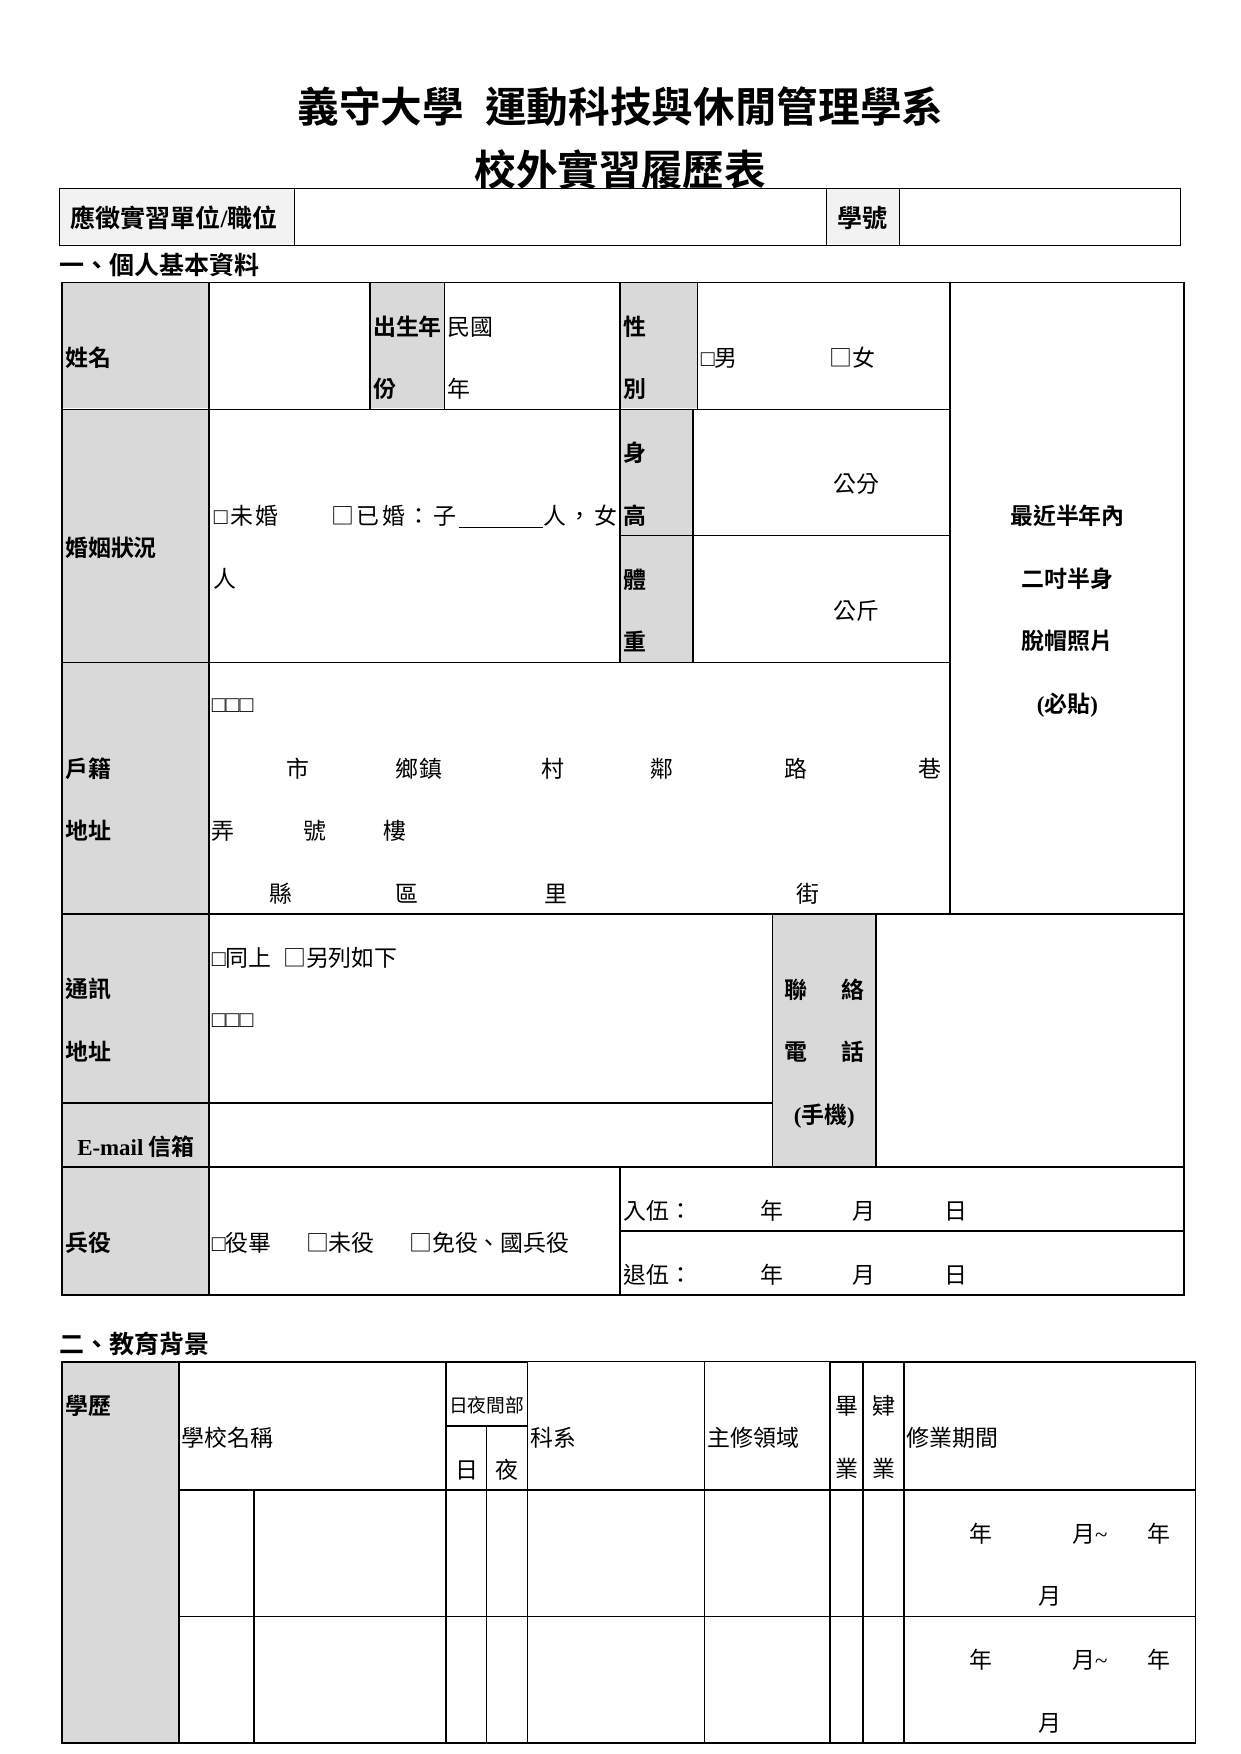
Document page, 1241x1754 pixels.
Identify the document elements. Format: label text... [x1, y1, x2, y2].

table_cell 年 月~ 年 月 [905, 1491, 1195, 1616]
table_header 日夜間部 [447, 1363, 527, 1425]
table_cell 日 [447, 1427, 486, 1489]
table_header 學校名稱 [180, 1363, 445, 1489]
table_header [210, 283, 369, 408]
table_cell [487, 1491, 527, 1616]
table_header 應徵實習單位/職位 [60, 189, 294, 244]
table_cell [447, 1491, 486, 1616]
table_header 性 別 [621, 283, 697, 408]
text 一、個人基本資料 [59, 246, 1181, 282]
text 義守大學 運動科技與休閒管理學系 [59, 63, 1181, 125]
table_cell [705, 1491, 829, 1616]
table_cell □未婚 □已婚：子 人，女 人 [210, 410, 619, 662]
table_cell 公分 [694, 410, 949, 535]
table_cell [447, 1617, 486, 1742]
table_cell [180, 1617, 253, 1742]
table_header □男 □女 [698, 283, 949, 408]
table_cell 年 月~ 年 月 [905, 1617, 1195, 1742]
table_cell [831, 1617, 862, 1742]
table_cell [528, 1617, 704, 1742]
table_header 主修領域 [705, 1362, 829, 1489]
table_cell [255, 1491, 445, 1616]
table_header [900, 189, 1180, 244]
table_cell □□□ 市 鄉鎮 村 鄰 路 巷 弄 號 樓 縣 區 里 街 [210, 663, 949, 913]
table_header 畢業 [831, 1363, 862, 1489]
text 校外實習履歷表 [59, 125, 1181, 188]
table_cell 身 高 [621, 410, 692, 535]
table_cell [877, 915, 1183, 1166]
table_cell □役畢 □未役 □免役、國兵役 [210, 1168, 619, 1294]
table_cell [487, 1617, 527, 1742]
table_cell 退伍： 年 月 日 [621, 1232, 1183, 1294]
table_cell 公斤 [694, 536, 949, 662]
table_cell 通訊 地址 [63, 915, 208, 1102]
table_header [295, 189, 826, 244]
table_cell [864, 1617, 903, 1742]
table_cell 婚姻狀況 [63, 410, 208, 662]
table_header 最近半年內 二吋半身 脫帽照片 (必貼) [951, 283, 1183, 913]
table_header 出生年份 [371, 283, 444, 408]
table_cell E-mail信箱 [63, 1104, 208, 1166]
table_cell [705, 1617, 829, 1742]
table_cell [831, 1491, 862, 1616]
table_header 民國 年 [445, 283, 619, 408]
table_cell 戶籍 地址 [63, 663, 208, 913]
text 二、教育背景 [59, 1325, 1181, 1361]
table_cell □同上 □另列如下 □□□ [210, 915, 772, 1102]
table_header 科系 [528, 1362, 704, 1489]
table_cell 體 重 [621, 536, 692, 662]
table_cell [528, 1491, 704, 1616]
table_cell [210, 1104, 772, 1166]
table_header 肄業 [864, 1363, 903, 1489]
table_header 學歷 [63, 1363, 178, 1742]
table_cell 入伍： 年 月 日 [621, 1168, 1183, 1230]
table_cell 兵役 [63, 1168, 208, 1294]
table_cell [255, 1617, 445, 1742]
table_cell [864, 1491, 903, 1616]
table_cell 聯 絡 電 話 (手機) [773, 915, 875, 1166]
table_cell [180, 1491, 253, 1616]
table_header 姓名 [63, 283, 208, 408]
table_header 學號 [827, 189, 899, 244]
table_cell 夜 [487, 1427, 527, 1489]
table_header 修業期間 [905, 1363, 1195, 1489]
